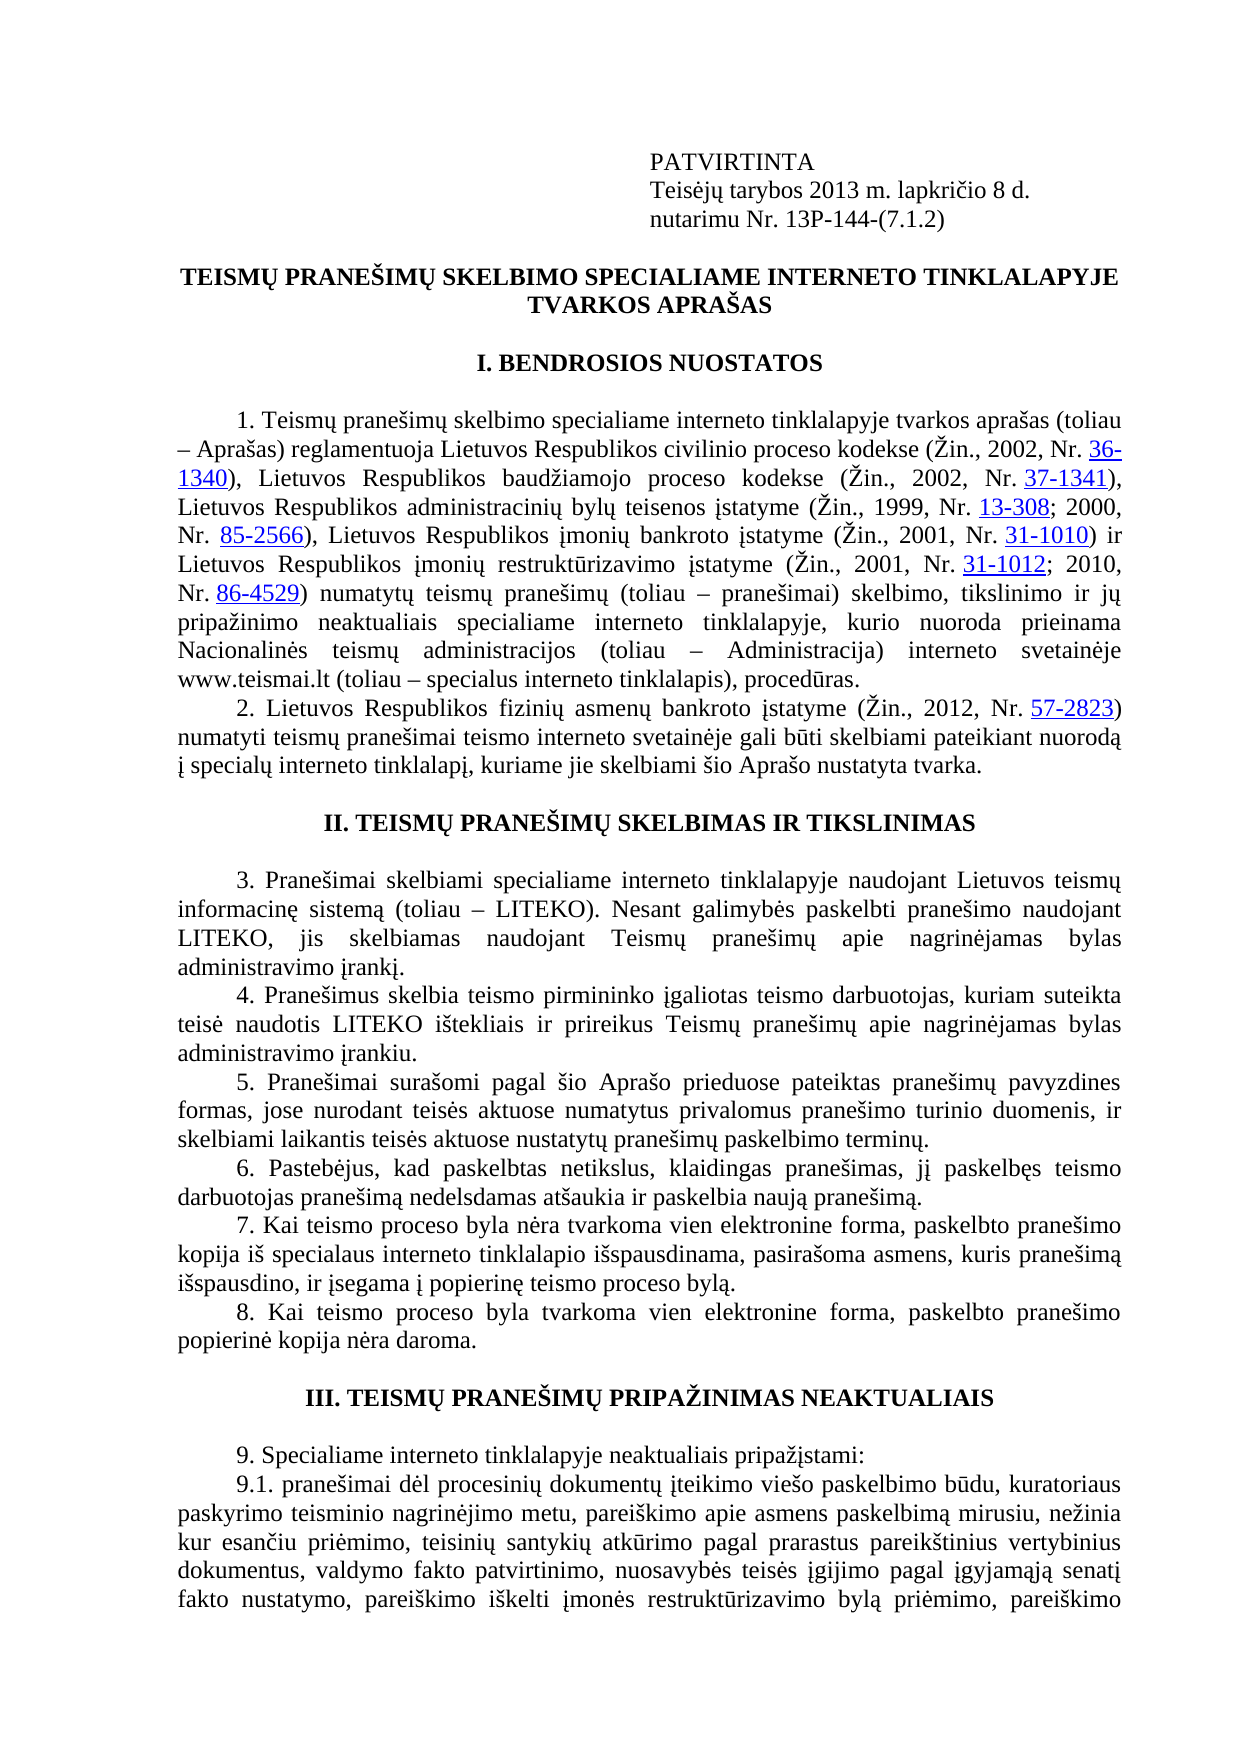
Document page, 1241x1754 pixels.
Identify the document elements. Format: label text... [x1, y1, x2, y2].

text PATVIRTINTA [649, 147, 1122, 176]
text 7. Kai teismo proceso byla nėra tvarkoma vien elektronine forma, paskelbto pranešimo kopija iš specialaus interneto tinklalapio išspausdinama, pasirašoma asmens, kuris pranešimą išspausdino, ir įsegama į popierinę teismo proceso bylą. [177, 1211, 1122, 1297]
text 4. Pranešimus skelbia teismo pirmininko įgaliotas teismo darbuotojas, kuriam suteikta teisė naudotis LITEKO ištekliais ir prireikus Teismų pranešimų apie nagrinėjamas bylas administravimo įrankiu. [177, 981, 1122, 1067]
text 1. Teismų pranešimų skelbimo specialiame interneto tinklalapyje tvarkos aprašas (toliau – Aprašas) reglamentuoja Lietuvos Respublikos civilinio proceso kodekse (Žin., 2002, Nr. 36-1340), Lietuvos Respublikos baudžiamojo proceso kodekse (Žin., 2002, Nr. 37-1341), Lietuvos Respublikos administracinių bylų teisenos įstatyme (Žin., 1999, Nr. 13-308; 2000, Nr. 85-2566), Lietuvos Respublikos įmonių bankroto įstatyme (Žin., 2001, Nr. 31-1010) ir Lietuvos Respublikos įmonių restruktūrizavimo įstatyme (Žin., 2001, Nr. 31-1012; 2010, Nr. 86-4529) numatytų teismų pranešimų (toliau – pranešimai) skelbimo, tikslinimo ir jų pripažinimo neaktualiais specialiame interneto tinklalapyje, kurio nuoroda prieinama Nacionalinės teismų administracijos (toliau – Administracija) interneto svetainėje www.teismai.lt (toliau – specialus interneto tinklalapis), procedūras. [177, 406, 1122, 693]
text 3. Pranešimai skelbiami specialiame interneto tinklalapyje naudojant Lietuvos teismų informacinę sistemą (toliau – LITEKO). Nesant galimybės paskelbti pranešimo naudojant LITEKO, jis skelbiamas naudojant Teismų pranešimų apie nagrinėjamas bylas administravimo įrankį. [177, 866, 1122, 981]
text III. TEISMŲ PRANEŠIMŲ PRIPAŽINIMAS NEAKTUALIAIS [177, 1383, 1122, 1412]
text 9.1. pranešimai dėl procesinių dokumentų įteikimo viešo paskelbimo būdu, kuratoriaus paskyrimo teisminio nagrinėjimo metu, pareiškimo apie asmens paskelbimą mirusiu, nežinia kur esančiu priėmimo, teisinių santykių atkūrimo pagal prarastus pareikštinius vertybinius dokumentus, valdymo fakto patvirtinimo, nuosavybės teisės įgijimo pagal įgyjamąją senatį fakto nustatymo, pareiškimo iškelti įmonės restruktūrizavimo bylą priėmimo, pareiškimo [177, 1469, 1122, 1613]
text I. BENDROSIOS NUOSTATOS [177, 348, 1122, 377]
text Teismų pranešimų skelbimo specialiame interneto tinklalapyje TVARKOS APRAŠAS [177, 262, 1122, 319]
text II. TEISMŲ PRANEŠIMŲ SKELBIMAS IR TIKSLINIMAS [177, 808, 1122, 837]
text 8. Kai teismo proceso byla tvarkoma vien elektronine forma, paskelbto pranešimo popierinė kopija nėra daroma. [177, 1297, 1122, 1354]
text 6. Pastebėjus, kad paskelbtas netikslus, klaidingas pranešimas, jį paskelbęs teismo darbuotojas pranešimą nedelsdamas atšaukia ir paskelbia naują pranešimą. [177, 1153, 1122, 1211]
text 9. Specialiame interneto tinklalapyje neaktualiais pripažįstami: [177, 1441, 1122, 1469]
text 2. Lietuvos Respublikos fizinių asmenų bankroto įstatyme (Žin., 2012, Nr. 57-2823) numatyti teismų pranešimai teismo interneto svetainėje gali būti skelbiami pateikiant nuorodą į specialų interneto tinklalapį, kuriame jie skelbiami šio Aprašo nustatyta tvarka. [177, 693, 1122, 779]
text 5. Pranešimai surašomi pagal šio Aprašo prieduose pateiktas pranešimų pavyzdines formas, jose nurodant teisės aktuose numatytus privalomus pranešimo turinio duomenis, ir skelbiami laikantis teisės aktuose nustatytų pranešimų paskelbimo terminų. [177, 1067, 1122, 1153]
text nutarimu Nr. 13P-144-(7.1.2) [649, 204, 1122, 233]
text Teisėjų tarybos 2013 m. lapkričio 8 d. [649, 176, 1122, 204]
